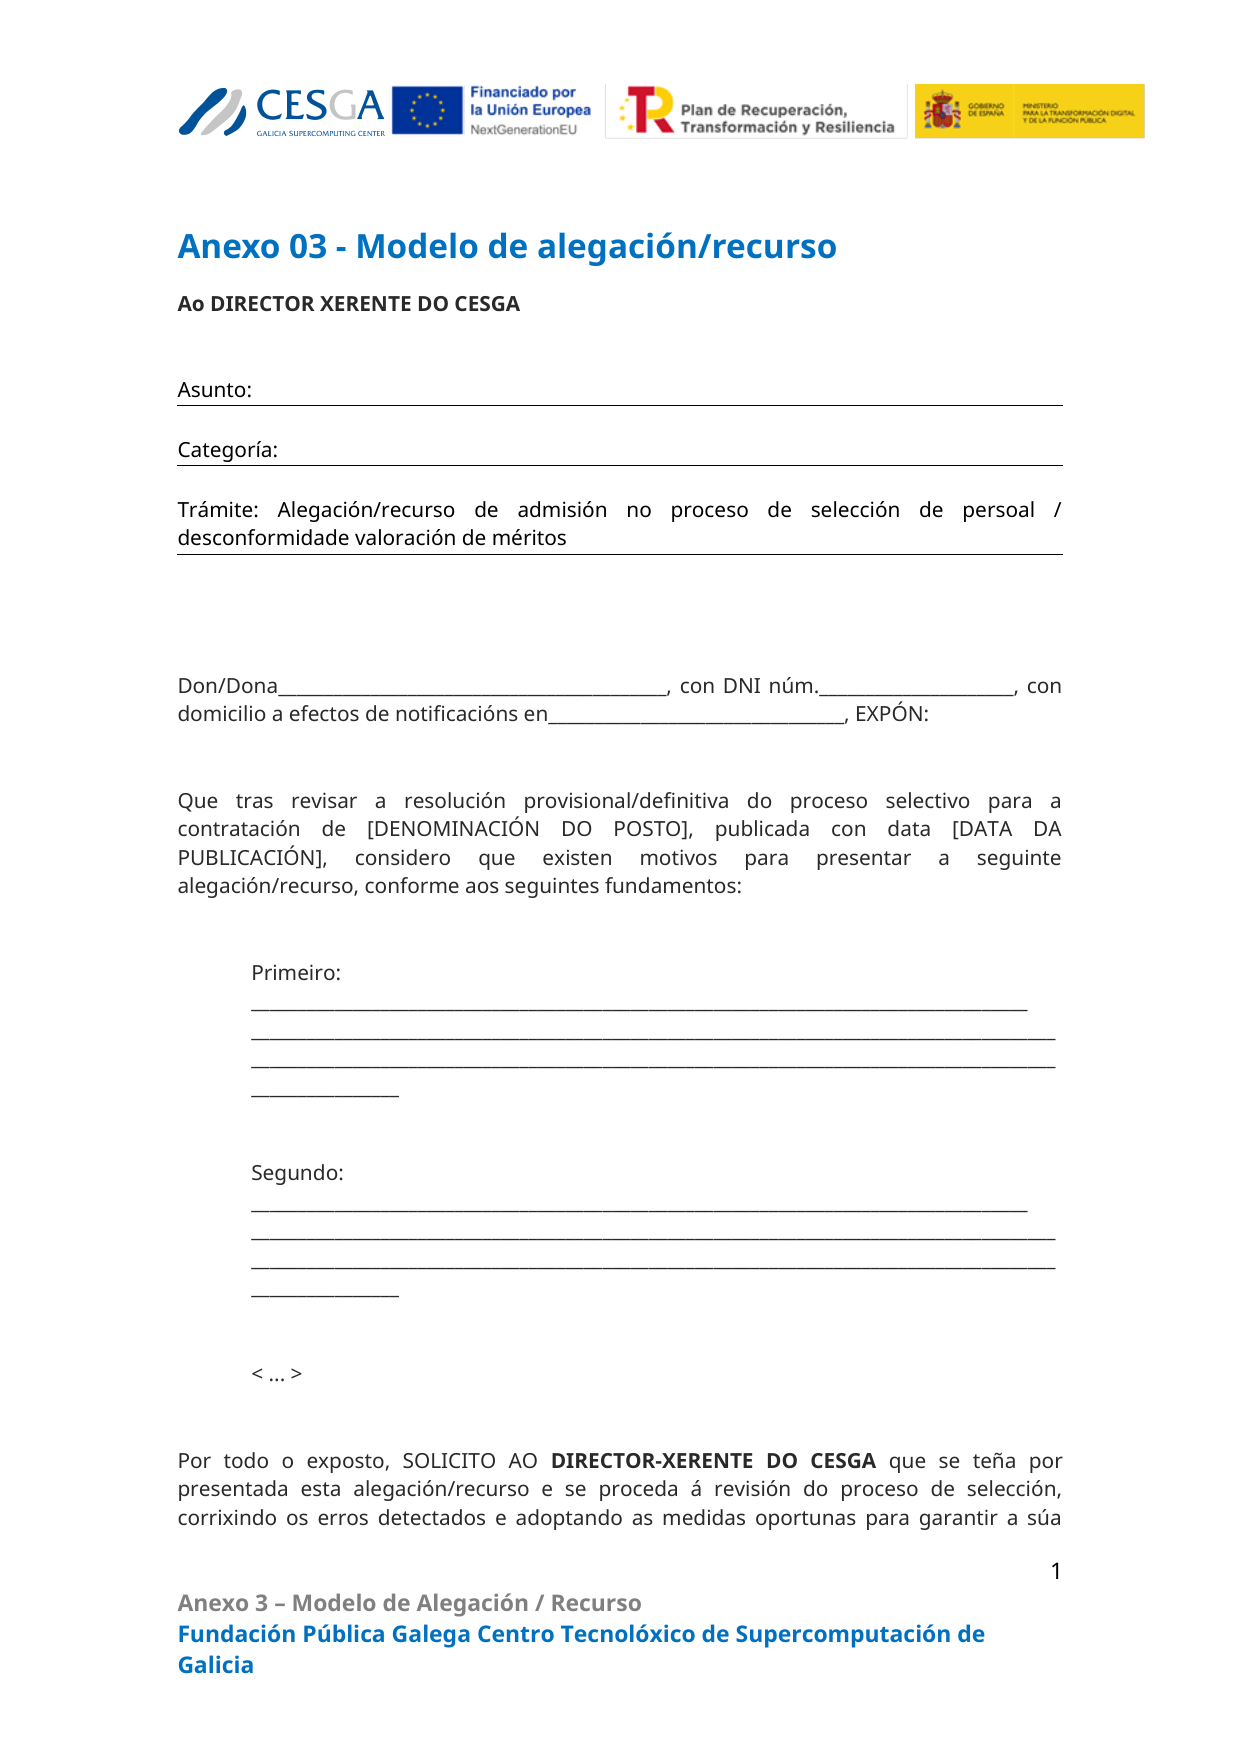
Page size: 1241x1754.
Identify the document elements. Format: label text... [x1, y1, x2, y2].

text Asunto: [177, 375, 1063, 405]
text Por todo o exposto, SOLICITO AO DIRECTOR-XERENTE DO CESGA que se teña por presentada esta alegación/recurso e se proceda á revisión do proceso de selección, corrixindo os erros detectados e adoptando as medidas oportunas para garantir a súa [177, 1446, 1063, 1531]
text Primeiro: ____________________________________________________________________________________ ______________________________________________________________________________________________________________________________________________________________________________________________ [251, 958, 1063, 1100]
text Ao DIRECTOR XERENTE DO CESGA [177, 289, 1063, 318]
text < ... > [251, 1359, 1063, 1387]
subtitle Anexo 03 - Modelo de alegación/recurso [177, 223, 1063, 268]
text Que tras revisar a resolución provisional/definitiva do proceso selectivo para a contratación de [DENOMINACIÓN DO POSTO], publicada con data [DATA DA PUBLICACIÓN], considero que existen motivos para presentar a seguinte alegación/recurso, conforme aos seguintes fundamentos: [177, 786, 1063, 900]
text Don/Dona__________________________________________, con DNI núm._____________________, con domicilio a efectos de notificacións en________________________________, EXPÓN: [177, 671, 1063, 728]
text Categoría: [177, 435, 1063, 465]
text Segundo: ____________________________________________________________________________________ ______________________________________________________________________________________________________________________________________________________________________________________________ [251, 1158, 1063, 1301]
text Trámite: Alegación/recurso de admisión no proceso de selección de persoal / desconformidade valoración de méritos [177, 495, 1063, 554]
